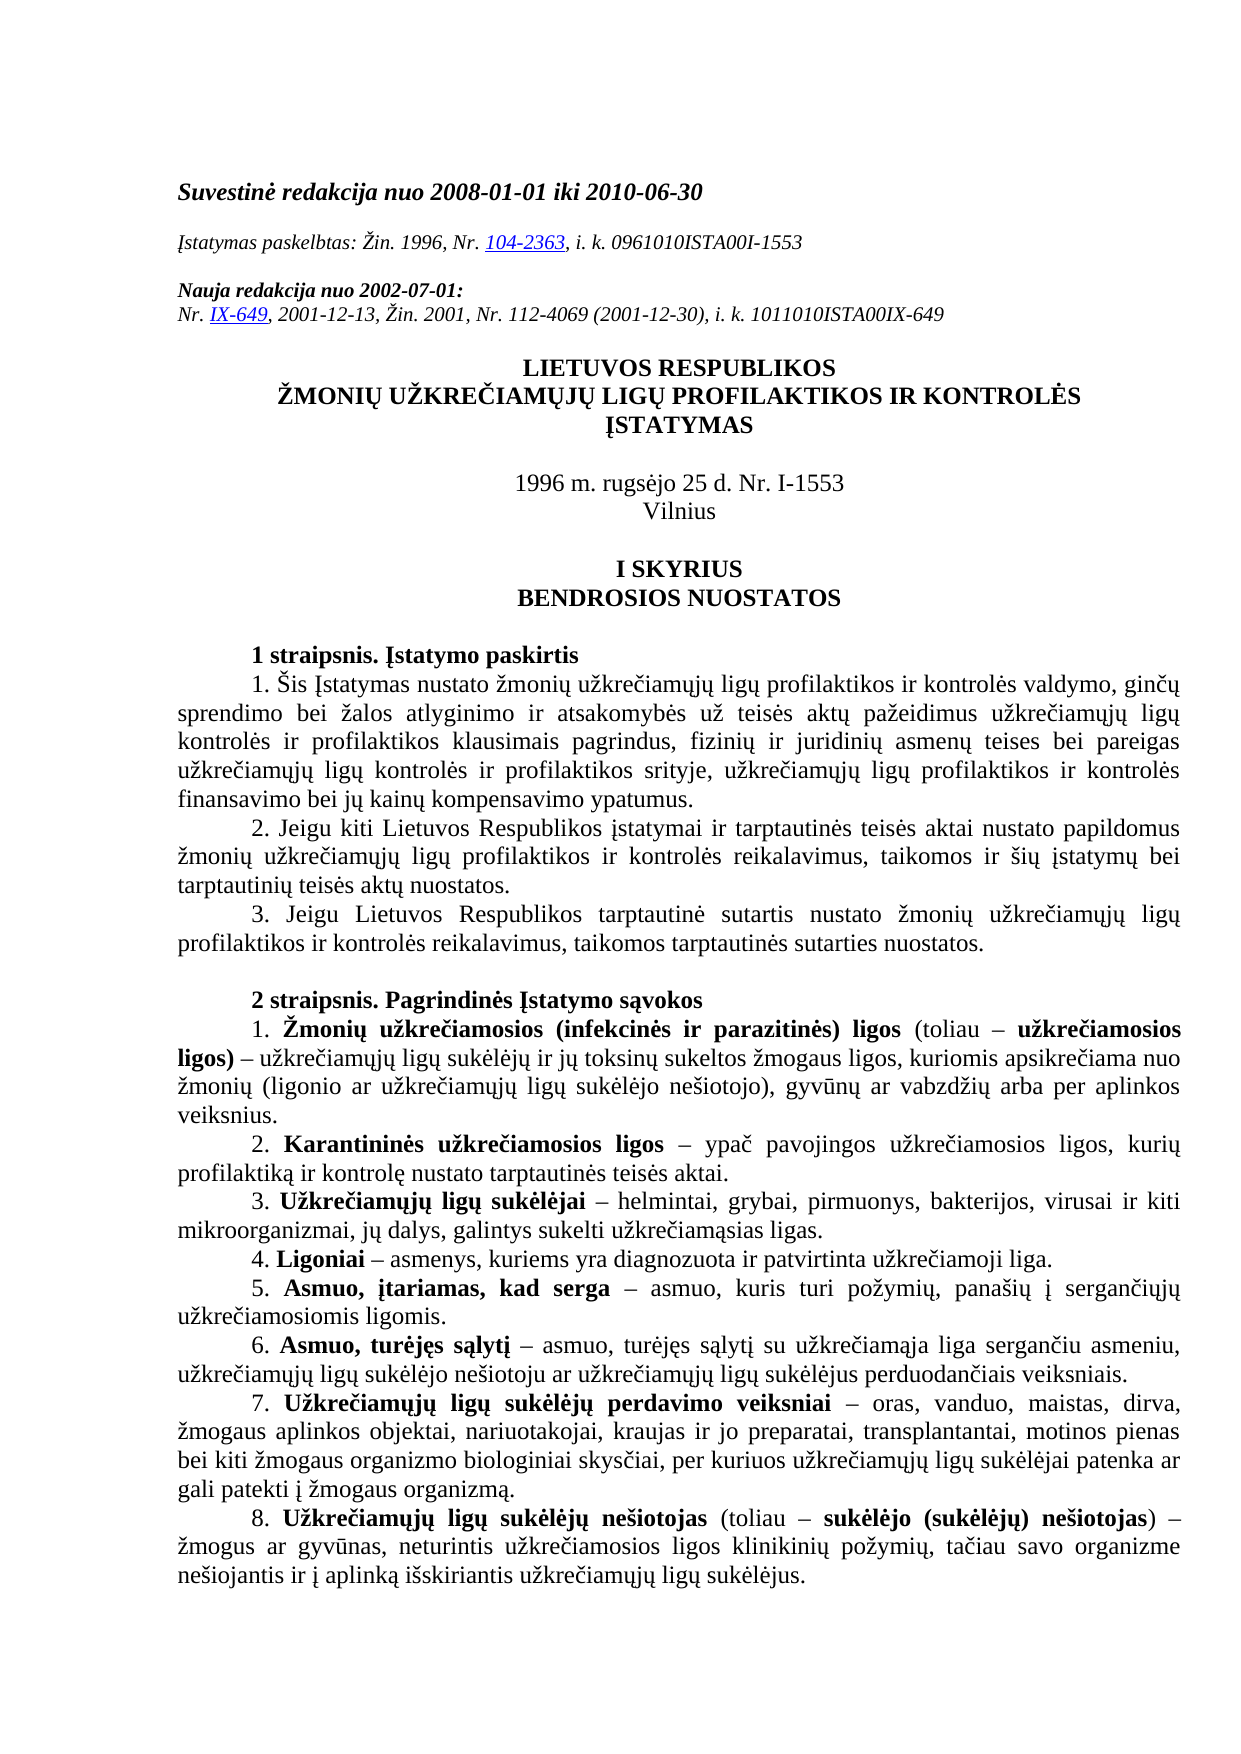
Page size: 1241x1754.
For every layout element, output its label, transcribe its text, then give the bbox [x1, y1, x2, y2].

text BENDROSIOS NUOSTATOS [177, 583, 1181, 611]
text LIETUVOS RESPUBLIKOS ŽMONIŲ UŽKREČIAMŲJŲ LIGŲ PROFILAKTIKOS IR KONTROLĖS ĮSTATYMAS [177, 353, 1181, 439]
text 3. Jeigu Lietuvos Respublikos tarptautinė sutartis nustato žmonių užkrečiamųjų ligų profilaktikos ir kontrolės reikalavimus, taikomos tarptautinės sutarties nuostatos. [177, 899, 1181, 956]
text Nr. IX-649, 2001-12-13, Žin. 2001, Nr. 112-4069 (2001-12-30), i. k. 1011010ISTA00IX-649 [177, 302, 1181, 326]
text 6. Asmuo, turėjęs sąlytį – asmuo, turėjęs sąlytį su užkrečiamąja liga sergančiu asmeniu, užkrečiamųjų ligų sukėlėjo nešiotoju ar užkrečiamųjų ligų sukėlėjus perduodančiais veiksniais. [177, 1330, 1181, 1388]
text 1. Žmonių užkrečiamosios (infekcinės ir parazitinės) ligos (toliau – užkrečiamosios ligos) – užkrečiamųjų ligų sukėlėjų ir jų toksinų sukeltos žmogaus ligos, kuriomis apsikrečiama nuo žmonių (ligonio ar užkrečiamųjų ligų sukėlėjo nešiotojo), gyvūnų ar vabzdžių arba per aplinkos veiksnius. [177, 1014, 1181, 1129]
text 3. Užkrečiamųjų ligų sukėlėjai – helmintai, grybai, pirmuonys, bakterijos, virusai ir kiti mikroorganizmai, jų dalys, galintys sukelti užkrečiamąsias ligas. [177, 1186, 1181, 1244]
text 4. Ligoniai – asmenys, kuriems yra diagnozuota ir patvirtinta užkrečiamoji liga. [177, 1244, 1181, 1273]
text 2. Jeigu kiti Lietuvos Respublikos įstatymai ir tarptautinės teisės aktai nustato papildomus žmonių užkrečiamųjų ligų profilaktikos ir kontrolės reikalavimus, taikomos ir šių įstatymų bei tarptautinių teisės aktų nuostatos. [177, 813, 1181, 899]
text Vilnius [177, 496, 1181, 525]
text Įstatymas paskelbtas: Žin. 1996, Nr. 104-2363, i. k. 0961010ISTA00I-1553 [177, 230, 1181, 254]
text 1. Šis Įstatymas nustato žmonių užkrečiamųjų ligų profilaktikos ir kontrolės valdymo, ginčų sprendimo bei žalos atlyginimo ir atsakomybės už teisės aktų pažeidimus užkrečiamųjų ligų kontrolės ir profilaktikos klausimais pagrindus, fizinių ir juridinių asmenų teises bei pareigas užkrečiamųjų ligų kontrolės ir profilaktikos srityje, užkrečiamųjų ligų profilaktikos ir kontrolės finansavimo bei jų kainų kompensavimo ypatumus. [177, 669, 1181, 813]
text 1 straipsnis. Įstatymo paskirtis [177, 640, 1181, 669]
text 1996 m. rugsėjo 25 d. Nr. I-1553 [177, 468, 1181, 496]
text Suvestinė redakcija nuo 2008-01-01 iki 2010-06-30 [177, 177, 1181, 206]
text 5. Asmuo, įtariamas, kad serga – asmuo, kuris turi požymių, panašių į sergančiųjų užkrečiamosiomis ligomis. [177, 1273, 1181, 1330]
text 7. Užkrečiamųjų ligų sukėlėjų perdavimo veiksniai – oras, vanduo, maistas, dirva, žmogaus aplinkos objektai, nariuotakojai, kraujas ir jo preparatai, transplantantai, motinos pienas bei kiti žmogaus organizmo biologiniai skysčiai, per kuriuos užkrečiamųjų ligų sukėlėjai patenka ar gali patekti į žmogaus organizmą. [177, 1388, 1181, 1503]
text 2 straipsnis. Pagrindinės Įstatymo sąvokos [177, 985, 1181, 1014]
text 8. Užkrečiamųjų ligų sukėlėjų nešiotojas (toliau – sukėlėjo (sukėlėjų) nešiotojas) – žmogus ar gyvūnas, neturintis užkrečiamosios ligos klinikinių požymių, tačiau savo organizme nešiojantis ir į aplinką išskiriantis užkrečiamųjų ligų sukėlėjus. [177, 1503, 1181, 1589]
text Nauja redakcija nuo 2002-07-01: [177, 278, 1181, 302]
text 2. Karantininės užkrečiamosios ligos – ypač pavojingos užkrečiamosios ligos, kurių profilaktiką ir kontrolę nustato tarptautinės teisės aktai. [177, 1129, 1181, 1186]
text I SKYRIUS [177, 554, 1181, 583]
